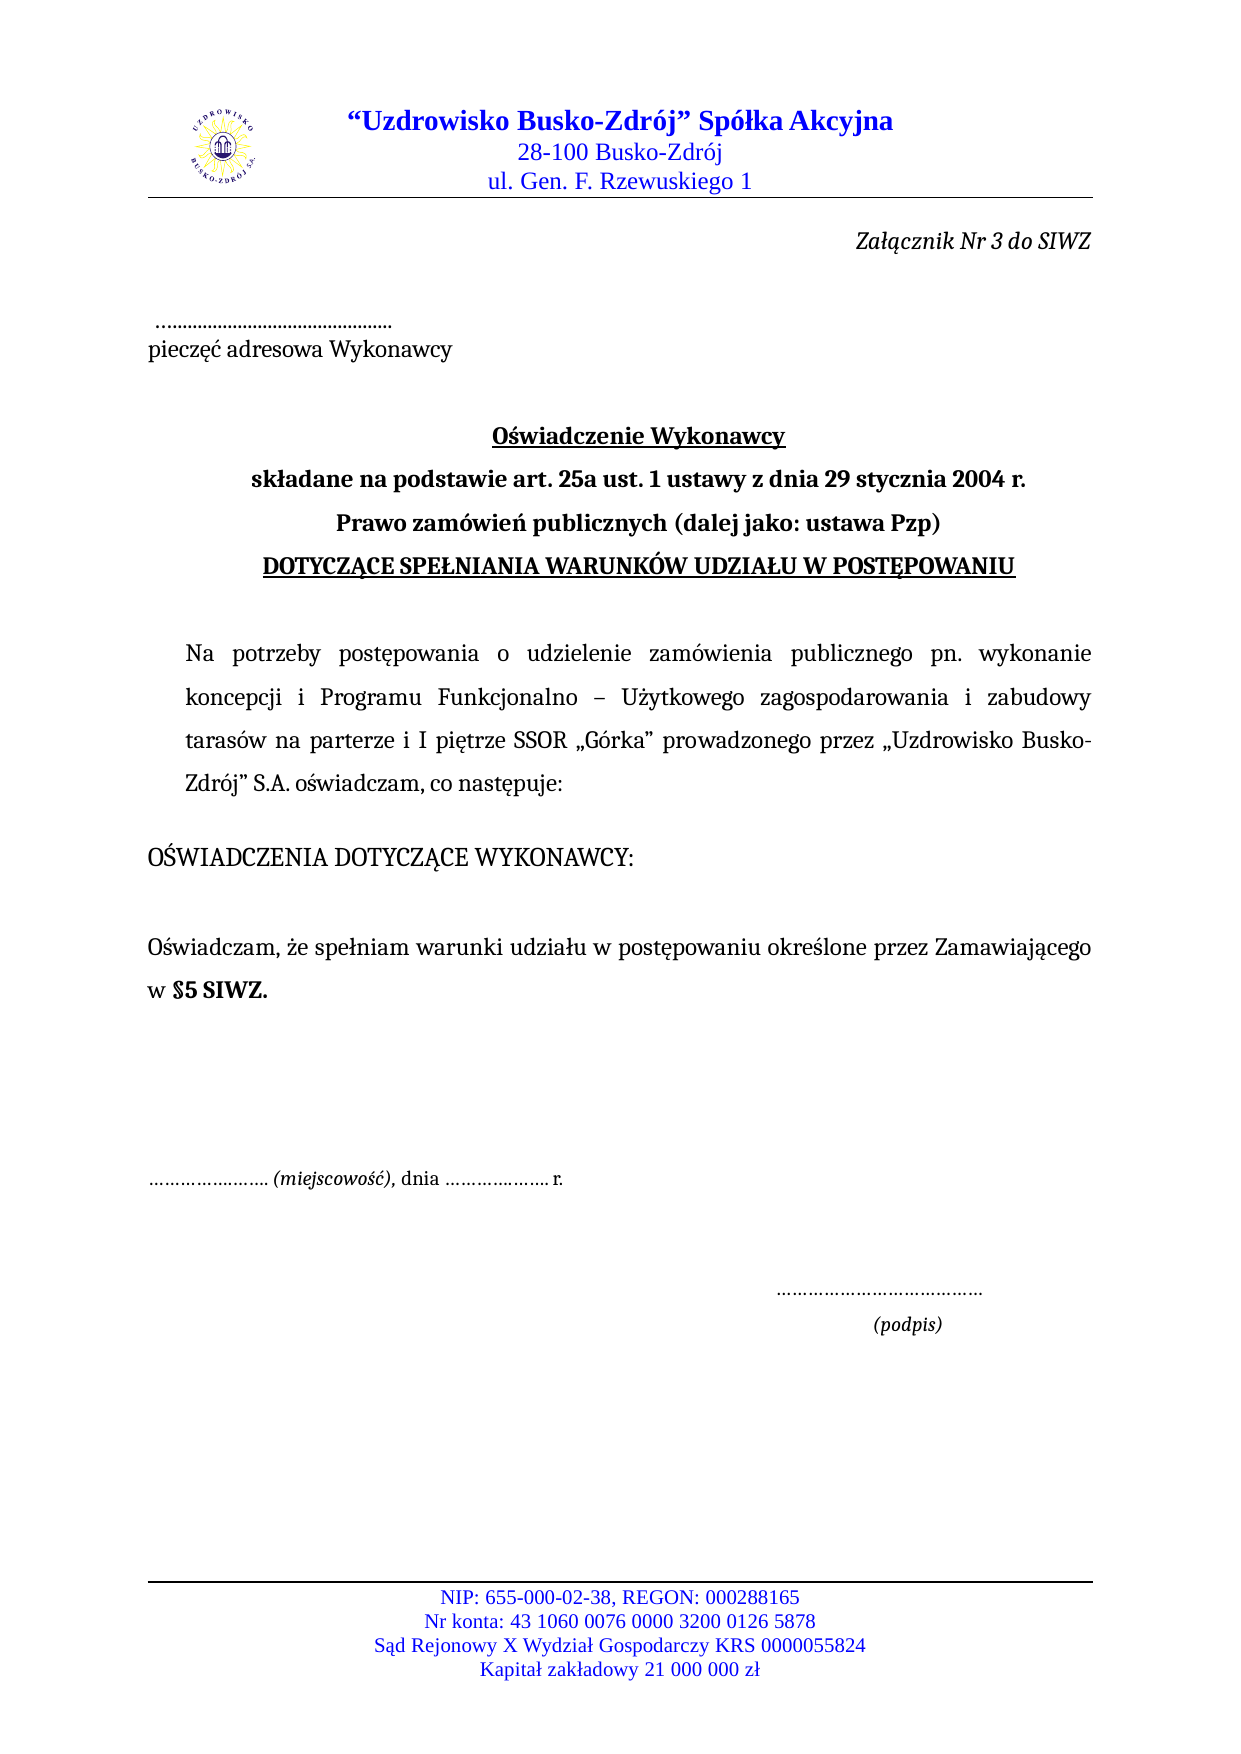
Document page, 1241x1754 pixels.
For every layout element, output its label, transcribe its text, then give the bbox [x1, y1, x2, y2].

list …............................................ [148, 306, 1093, 335]
list Oświadczenie Wykonawcy [148, 422, 1093, 451]
text …………….……. (miejscowość), dnia ………….……. r. [148, 1166, 1093, 1190]
list Oświadczam, że spełniam warunki udziału w postępowaniu określone przez Zamawiającego w §5 SIWZ. [148, 932, 1093, 1005]
text ………………………………… [149, 1276, 1093, 1300]
list DOTYCZĄCE SPEŁNIANIA WARUNKÓW UDZIAŁU W POSTĘPOWANIU [148, 552, 1093, 581]
list Załącznik Nr 3 do SIWZ [148, 227, 1093, 256]
list Prawo zamówień publicznych (dalej jako: ustawa Pzp) [148, 509, 1093, 538]
list OŚWIADCZENIA DOTYCZĄCE WYKONAWCY: [148, 842, 1093, 873]
list (podpis) [149, 1313, 1093, 1337]
list pieczęć adresowa Wykonawcy [148, 335, 1093, 364]
list składane na podstawie art. 25a ust. 1 ustawy z dnia 29 stycznia 2004 r. [148, 465, 1093, 494]
list Na potrzeby postępowania o udzielenie zamówienia publicznego pn. wykonanie koncepcji i Programu Funkcjonalno – Użytkowego zagospodarowania i zabudowy tarasów na parterze i I piętrze SSOR „Górka” prowadzonego przez „Uzdrowisko Busko-Zdrój” S.A. oświadczam, co następuje: [148, 639, 1093, 798]
